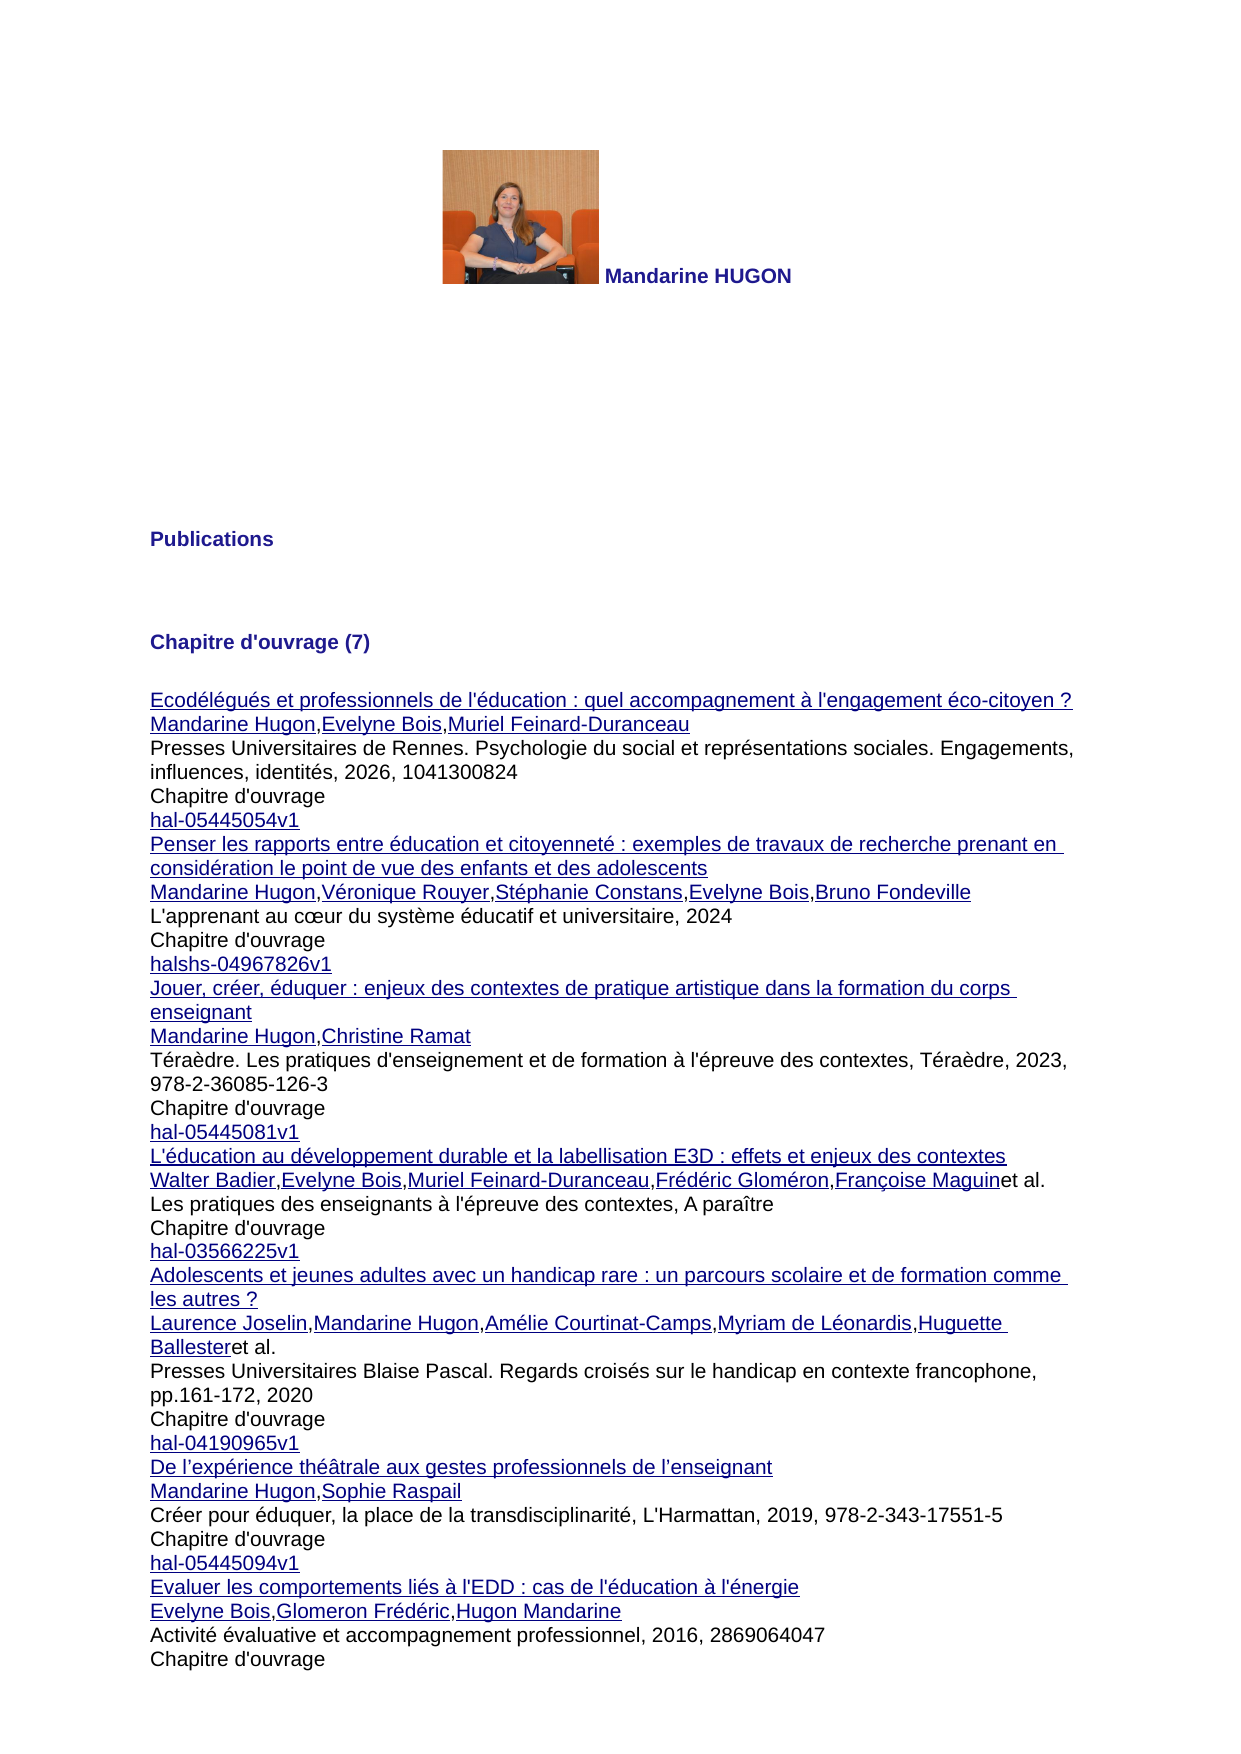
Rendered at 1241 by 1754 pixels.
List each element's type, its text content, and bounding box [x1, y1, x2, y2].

table_cell Adolescents et jeunes adultes avec un handicap rare : un parcours scolaire et de formation comme les autres ? Laurence Joselin,Mandarine Hugon,Amélie Courtinat-Camps,Myriam de Léonardis,Huguette Ballesteret al. Presses Universitaires Blaise Pascal. Regards croisés sur le handicap en contexte francophone, pp.161-172, 2020 Chapitre d'ouvrage hal-04190965v1 [150, 1263, 1090, 1455]
table_cell De l’expérience théâtrale aux gestes professionnels de l’enseignant Mandarine Hugon,Sophie Raspail Créer pour éduquer, la place de la transdisciplinarité, L'Harmattan, 2019, 978-2-343-17551-5 Chapitre d'ouvrage hal-05445094v1 [150, 1455, 1090, 1575]
table_cell Jouer, créer, éduquer : enjeux des contextes de pratique artistique dans la formation du corps enseignant Mandarine Hugon,Christine Ramat Téraèdre. Les pratiques d'enseignement et de formation à l'épreuve des contextes, Téraèdre, 2023, 978-2-36085-126-3 Chapitre d'ouvrage hal-05445081v1 [150, 976, 1090, 1143]
subtitle Publications [150, 527, 1090, 551]
table_cell L'éducation au développement durable et la labellisation E3D : effets et enjeux des contextes Walter Badier,Evelyne Bois,Muriel Feinard-Duranceau,Frédéric Gloméron,Françoise Maguinet al. Les pratiques des enseignants à l'épreuve des contextes, A paraître Chapitre d'ouvrage hal-03566225v1 [150, 1144, 1090, 1263]
table_header Ecodélégués et professionnels de l'éducation : quel accompagnement à l'engagement éco-citoyen ? Mandarine Hugon,Evelyne Bois,Muriel Feinard-Duranceau Presses Universitaires de Rennes. Psychologie du social et représentations sociales. Engagements, influences, identités, 2026, 1041300824 Chapitre d'ouvrage hal-05445054v1 [150, 688, 1090, 832]
table_cell Penser les rapports entre éducation et citoyenneté : exemples de travaux de recherche prenant en considération le point de vue des enfants et des adolescents Mandarine Hugon,Véronique Rouyer,Stéphanie Constans,Evelyne Bois,Bruno Fondeville L'apprenant au cœur du système éducatif et universitaire, 2024 Chapitre d'ouvrage halshs-04967826v1 [150, 832, 1090, 976]
subtitle Chapitre d'ouvrage (7) [150, 630, 1090, 654]
picture [442, 150, 599, 284]
subtitle Mandarine HUGON [150, 150, 1090, 288]
table_cell Evaluer les comportements liés à l'EDD : cas de l'éducation à l'énergie Evelyne Bois,Glomeron Frédéric,Hugon Mandarine Activité évaluative et accompagnement professionnel, 2016, 2869064047 Chapitre d'ouvrage [150, 1575, 1090, 1671]
